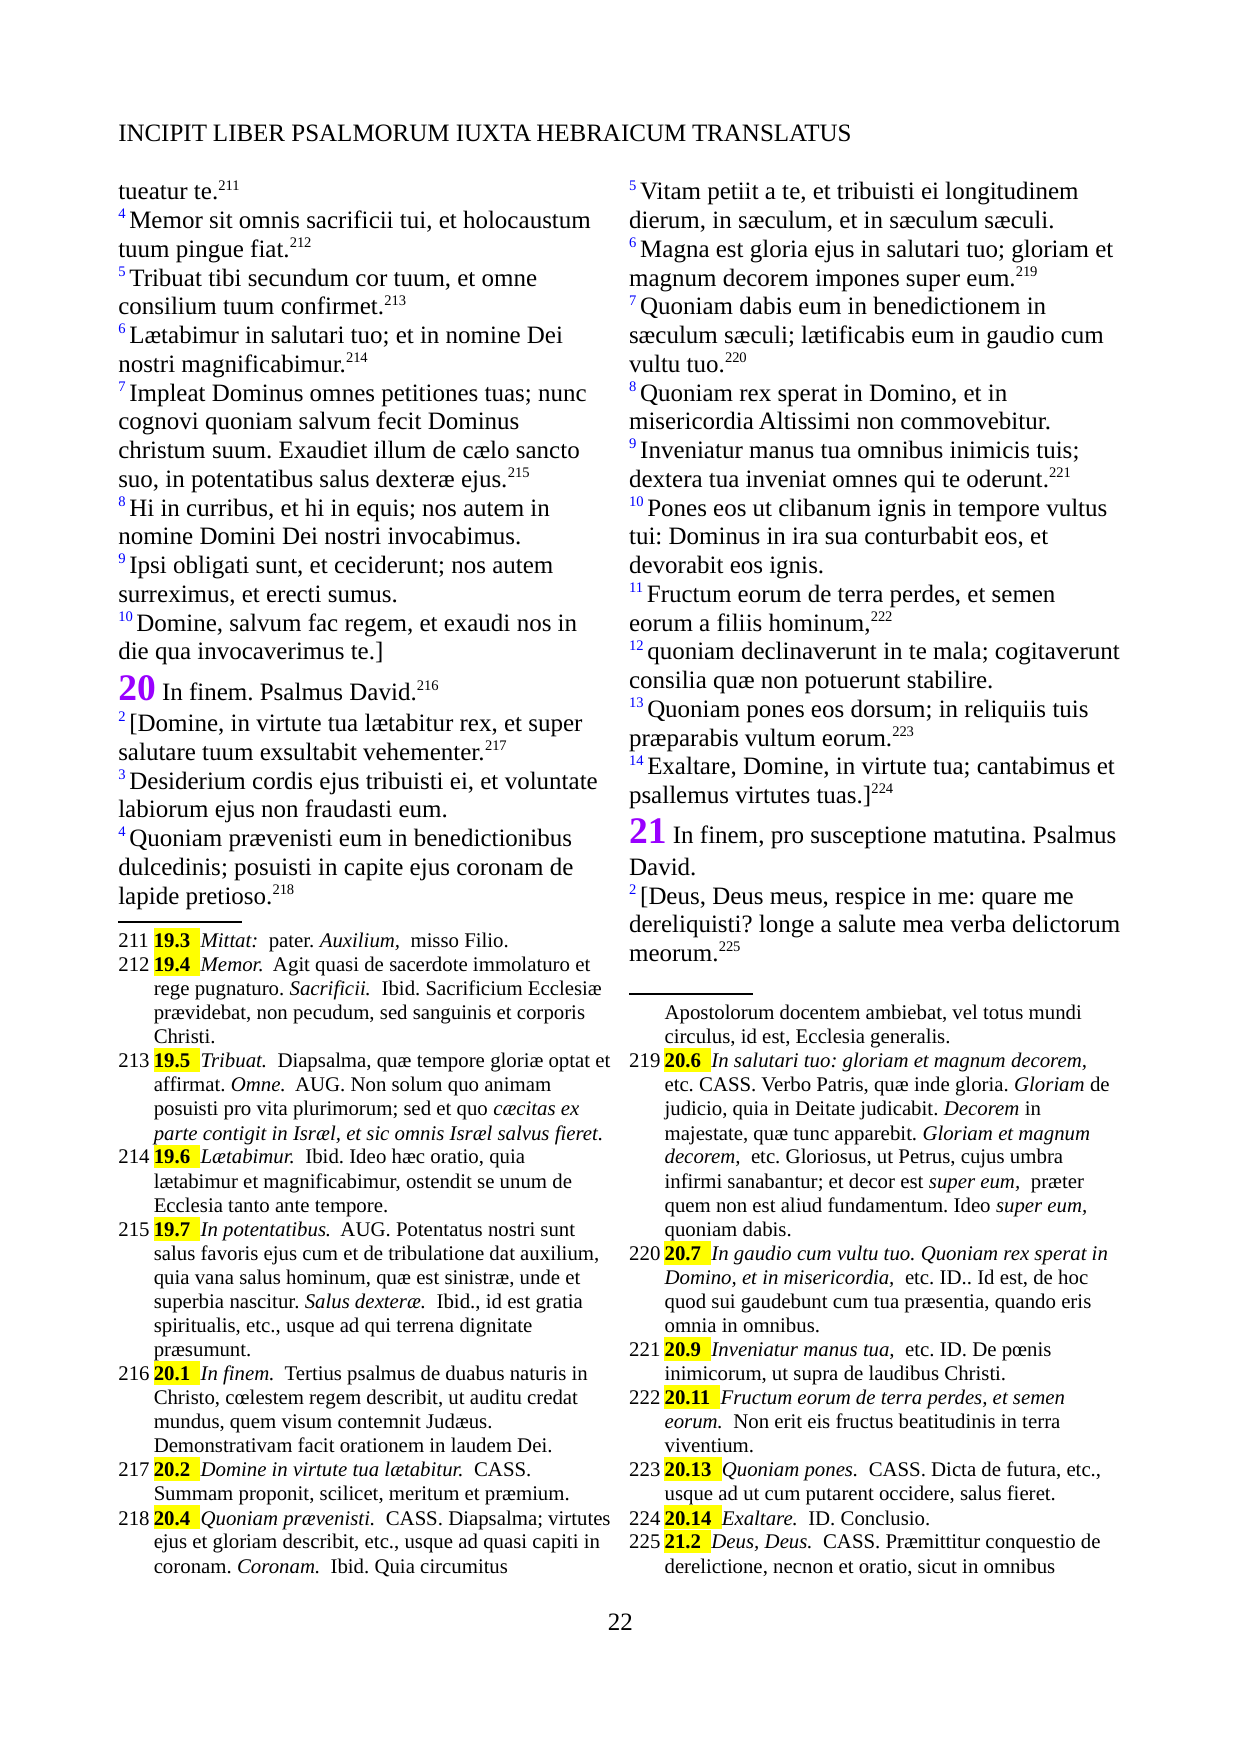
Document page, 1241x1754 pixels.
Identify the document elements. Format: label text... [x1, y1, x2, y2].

text 5 Tribuat tibi secundum cor tuum, et omne consilium tuum confirmet. [118, 263, 611, 320]
text 4 Quoniam prævenisti eum in benedictionibus dulcedinis; posuisti in capite ejus coronam de lapide pretioso. [118, 823, 611, 909]
text 20.14 Exaltare. ID. Conclusio. [722, 1505, 1122, 1529]
text 19.4 Memor. Agit quasi de sacerdote immolaturo et rege pugnaturo. Sacrificii. Ibid. Sacrificium Ecclesiæ prævidebat, non pecudum, sed sanguinis et corporis Christi. [118, 952, 611, 1048]
text 19.3 Mittat: pater. Auxilium, misso Filio. [118, 928, 154, 952]
text 9 Inveniatur manus tua omnibus inimicis tuis; dextera tua inveniat omnes qui te oderunt. [629, 435, 1122, 493]
text 20.6 In salutari tuo: gloriam et magnum decorem, etc. CASS. Verbo Patris, quæ inde gloria. Gloriam de judicio, quia in Deitate judicabit. Decorem in majestate, quæ tunc apparebit. Gloriam et magnum decorem, etc. Gloriosus, ut Petrus, cujus umbra infirmi sanabantur; et decor est super eum, præter quem non est aliud fundamentum. Ideo super eum, quoniam dabis. [629, 1048, 1122, 1241]
text 4 Memor sit omnis sacrificii tui, et holocaustum tuum pingue fiat. [118, 205, 611, 263]
text 6 Magna est gloria ejus in salutari tuo; gloriam et magnum decorem impones super eum. [629, 234, 1122, 291]
text 11 Fructum eorum de terra perdes, et semen eorum a filiis hominum, [629, 579, 1122, 636]
text 20 In finem. Psalmus David. [118, 665, 611, 708]
text 9 Ipsi obligati sunt, et ceciderunt; nos autem surreximus, et erecti sumus. [118, 550, 611, 608]
text 19.5 Tribuat. Diapsalma, quæ tempore gloriæ optat et affirmat. Omne. AUG. Non solum quo animam posuisti pro vita plurimorum; sed et quo cæcitas ex parte contigit in Isræl, et sic omnis Isræl salvus fieret. [118, 1048, 611, 1144]
text 20.14 Exaltare. ID. Conclusio. [629, 1505, 664, 1529]
text 7 Impleat Dominus omnes petitiones tuas; nunc cognovi quoniam salvum fecit Dominus christum suum. Exaudiet illum de cælo sancto suo, in potentatibus salus dexteræ ejus. [118, 378, 611, 493]
text 19.6 Lætabimur. Ibid. Ideo hæc oratio, quia lætabimur et magnificabimur, ostendit se unum de Ecclesia tanto ante tempore. [118, 1144, 611, 1217]
text 10 Pones eos ut clibanum ignis in tempore vultus tui: Dominus in ira sua conturbabit eos, et devorabit eos ignis. [629, 493, 1122, 579]
text 20.9 Inveniatur manus tua, etc. ID. De pœnis inimicorum, ut supra de laudibus Christi. [629, 1337, 1122, 1385]
text 10 Domine, salvum fac regem, et exaudi nos in die qua invocaverimus te.] [118, 608, 611, 665]
text 21 In finem, pro susceptione matutina. Psalmus David. [629, 809, 1122, 881]
text 8 Quoniam rex sperat in Domino, et in misericordia Altissimi non commovebitur. [629, 378, 1122, 435]
text 19.7 In potentatibus. AUG. Potentatus nostri sunt salus favoris ejus cum et de tribulatione dat auxilium, quia vana salus hominum, quæ est sinistræ, unde et superbia nascitur. Salus dexteræ. Ibid., id est gratia spiritualis, etc., usque ad qui terrena dignitate præsumunt. [118, 1217, 611, 1361]
text 20.1 In finem. Tertius psalmus de duabus naturis in Christo, cœlestem regem describit, ut auditu credat mundus, quem visum contemnit Judæus. Demonstrativam facit orationem in laudem Dei. [118, 1361, 611, 1457]
text 7 Quoniam dabis eum in benedictionem in sæculum sæculi; lætificabis eum in gaudio cum vultu tuo. [629, 291, 1122, 378]
text 6 Lætabimur in salutari tuo; et in nomine Dei nostri magnificabimur. [118, 320, 611, 378]
text 3 Mittat tibi auxilium de sancto, et de Sion tueatur te. [118, 176, 611, 205]
text 21.2 Deus, Deus. CASS. Præmittitur conquestio de derelictione, necnon et oratio, sicut in omnibus [629, 1529, 1122, 1578]
text 20.11 Fructum eorum de terra perdes, et semen eorum. Non erit eis fructus beatitudinis in terra viventium. [629, 1385, 1122, 1457]
text 19.3 Mittat: pater. Auxilium, misso Filio. [200, 928, 611, 952]
text 20.4 Quoniam prævenisti. CASS. Diapsalma; virtutes ejus et gloriam describit, etc., usque ad quasi capiti in coronam. Coronam. Ibid. Quia circumitus [118, 1505, 611, 1578]
text 5 Vitam petiit a te, et tribuisti ei longitudinem dierum, in sæculum, et in sæculum sæculi. [629, 176, 1122, 234]
text 2 [Domine, in virtute tua lætabitur rex, et super salutare tuum exsultabit vehementer. [118, 708, 611, 766]
text 20.7 In gaudio cum vultu tuo. Quoniam rex sperat in Domino, et in misericordia, etc. ID.. Id est, de hoc quod sui gaudebunt cum tua præsentia, quando eris omnia in omnibus. [629, 1241, 1122, 1337]
text 13 Quoniam pones eos dorsum; in reliquiis tuis præparabis vultum eorum. [629, 694, 1122, 751]
text 8 Hi in curribus, et hi in equis; nos autem in nomine Domini Dei nostri invocabimus. [118, 493, 611, 550]
text 2 [Deus, Deus meus, respice in me: quare me dereliquisti? longe a salute mea verba delictorum meorum. [629, 881, 1122, 967]
text 20.2 Domine in virtute tua lætabitur. CASS. Summam proponit, scilicet, meritum et præmium. [118, 1457, 611, 1505]
text 3 Desiderium cordis ejus tribuisti ei, et voluntate labiorum ejus non fraudasti eum. [118, 766, 611, 823]
text Apostolorum docentem ambiebat, vel totus mundi circulus, id est, Ecclesia generalis. [629, 1000, 1122, 1048]
text 20.13 Quoniam pones. CASS. Dicta de futura, etc., usque ad ut cum putarent occidere, salus fieret. [629, 1457, 1122, 1505]
text 14 Exaltare, Domine, in virtute tua; cantabimus et psallemus virtutes tuas.] [629, 751, 1122, 809]
text 12 quoniam declinaverunt in te mala; cogitaverunt consilia quæ non potuerunt stabilire. [629, 636, 1122, 694]
